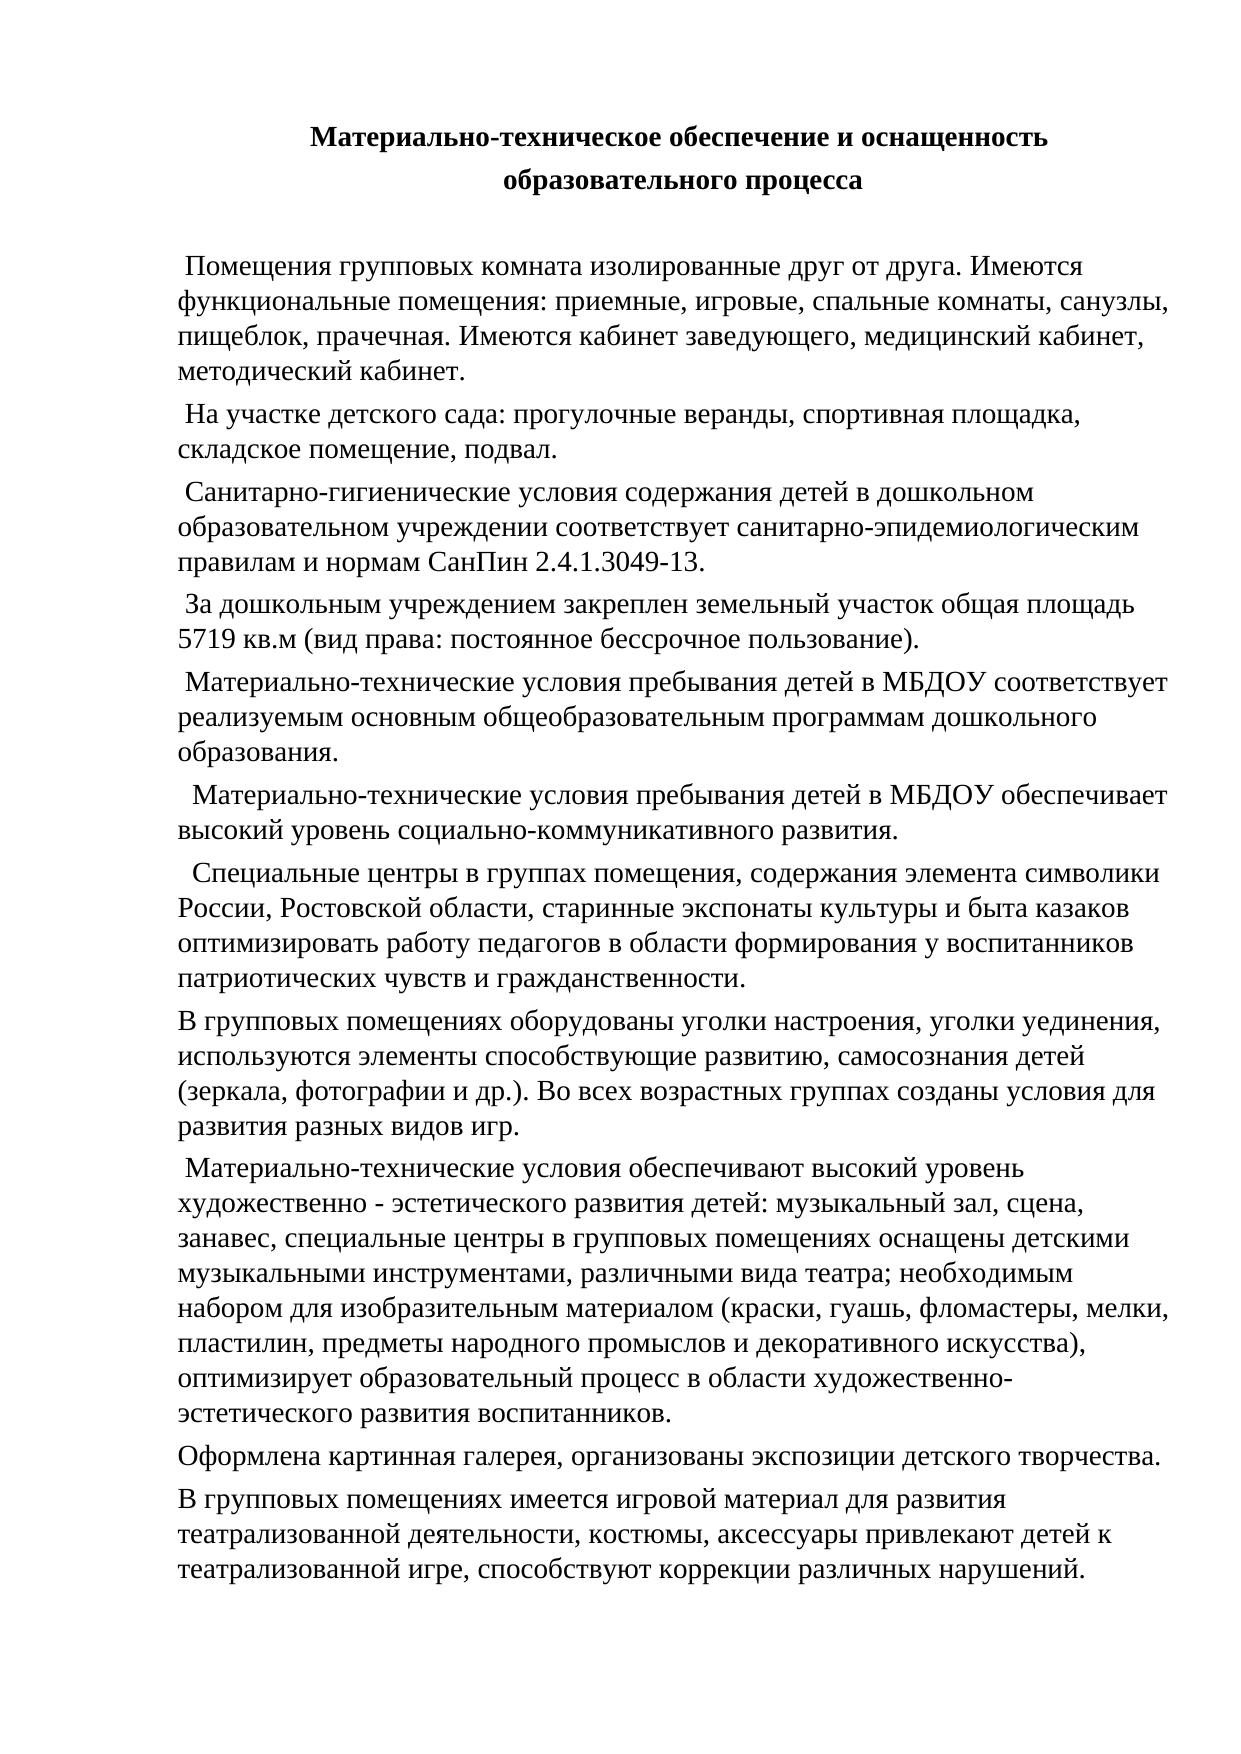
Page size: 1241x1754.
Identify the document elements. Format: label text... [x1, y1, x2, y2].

subtitle Специальные центры в группах помещения, содержания элемента символики России, Ростовской области, старинные экспонаты культуры и быта казаков оптимизировать работу педагогов в области формирования у воспитанников патриотических чувств и гражданственности. [177, 853, 1181, 993]
subtitle На участке детского сада: прогулочные веранды, спортивная площадка, складское помещение, подвал. [177, 394, 1181, 464]
subtitle За дошкольным учреждением закреплен земельный участок общая площадь 5719 кв.м (вид права: постоянное бессрочное пользование). [177, 585, 1181, 655]
subtitle Материально-технические условия пребывания детей в МБДОУ соответствует реализуемым основным общеобразовательным программам дошкольного образования. [177, 663, 1181, 768]
subtitle Оформлена картинная галерея, организованы экспозиции детского творчества. [177, 1437, 1181, 1472]
subtitle Материально-техническое обеспечение и оснащенность [177, 118, 1181, 153]
subtitle Санитарно-гигиенические условия содержания детей в дошкольном образовательном учреждении соответствует санитарно-эпидемиологическим правилам и нормам СанПин 2.4.1.3049-13. [177, 472, 1181, 577]
subtitle В групповых помещениях имеется игровой материал для развития театрализованной деятельности, костюмы, аксессуары привлекают детей к театрализованной игре, способствуют коррекции различных нарушений. [177, 1480, 1181, 1585]
subtitle Помещения групповых комната изолированные друг от друга. Имеются функциональные помещения: приемные, игровые, спальные комнаты, санузлы, пищеблок, прачечная. Имеются кабинет заведующего, медицинский кабинет, методический кабинет. [177, 247, 1181, 387]
subtitle В групповых помещениях оборудованы уголки настроения, уголки уединения, используются элементы способствующие развитию, самосознания детей (зеркала, фотографии и др.). Во всех возрастных группах созданы условия для развития разных видов игр. [177, 1001, 1181, 1141]
subtitle образовательного процесса [177, 161, 1181, 196]
subtitle Материально-технические условия пребывания детей в МБДОУ обеспечивает высокий уровень социально-коммуникативного развития. [177, 776, 1181, 846]
subtitle Материально-технические условия обеспечивают высокий уровень художественно - эстетического развития детей: музыкальный зал, сцена, занавес, специальные центры в групповых помещениях оснащены детскими музыкальными инструментами, различными вида театра; необходимым набором для изобразительным материалом (краски, гуашь, фломастеры, мелки, пластилин, предметы народного промыслов и декоративного искусства), оптимизирует образовательный процесс в области художественно-эстетического развития воспитанников. [177, 1149, 1181, 1429]
